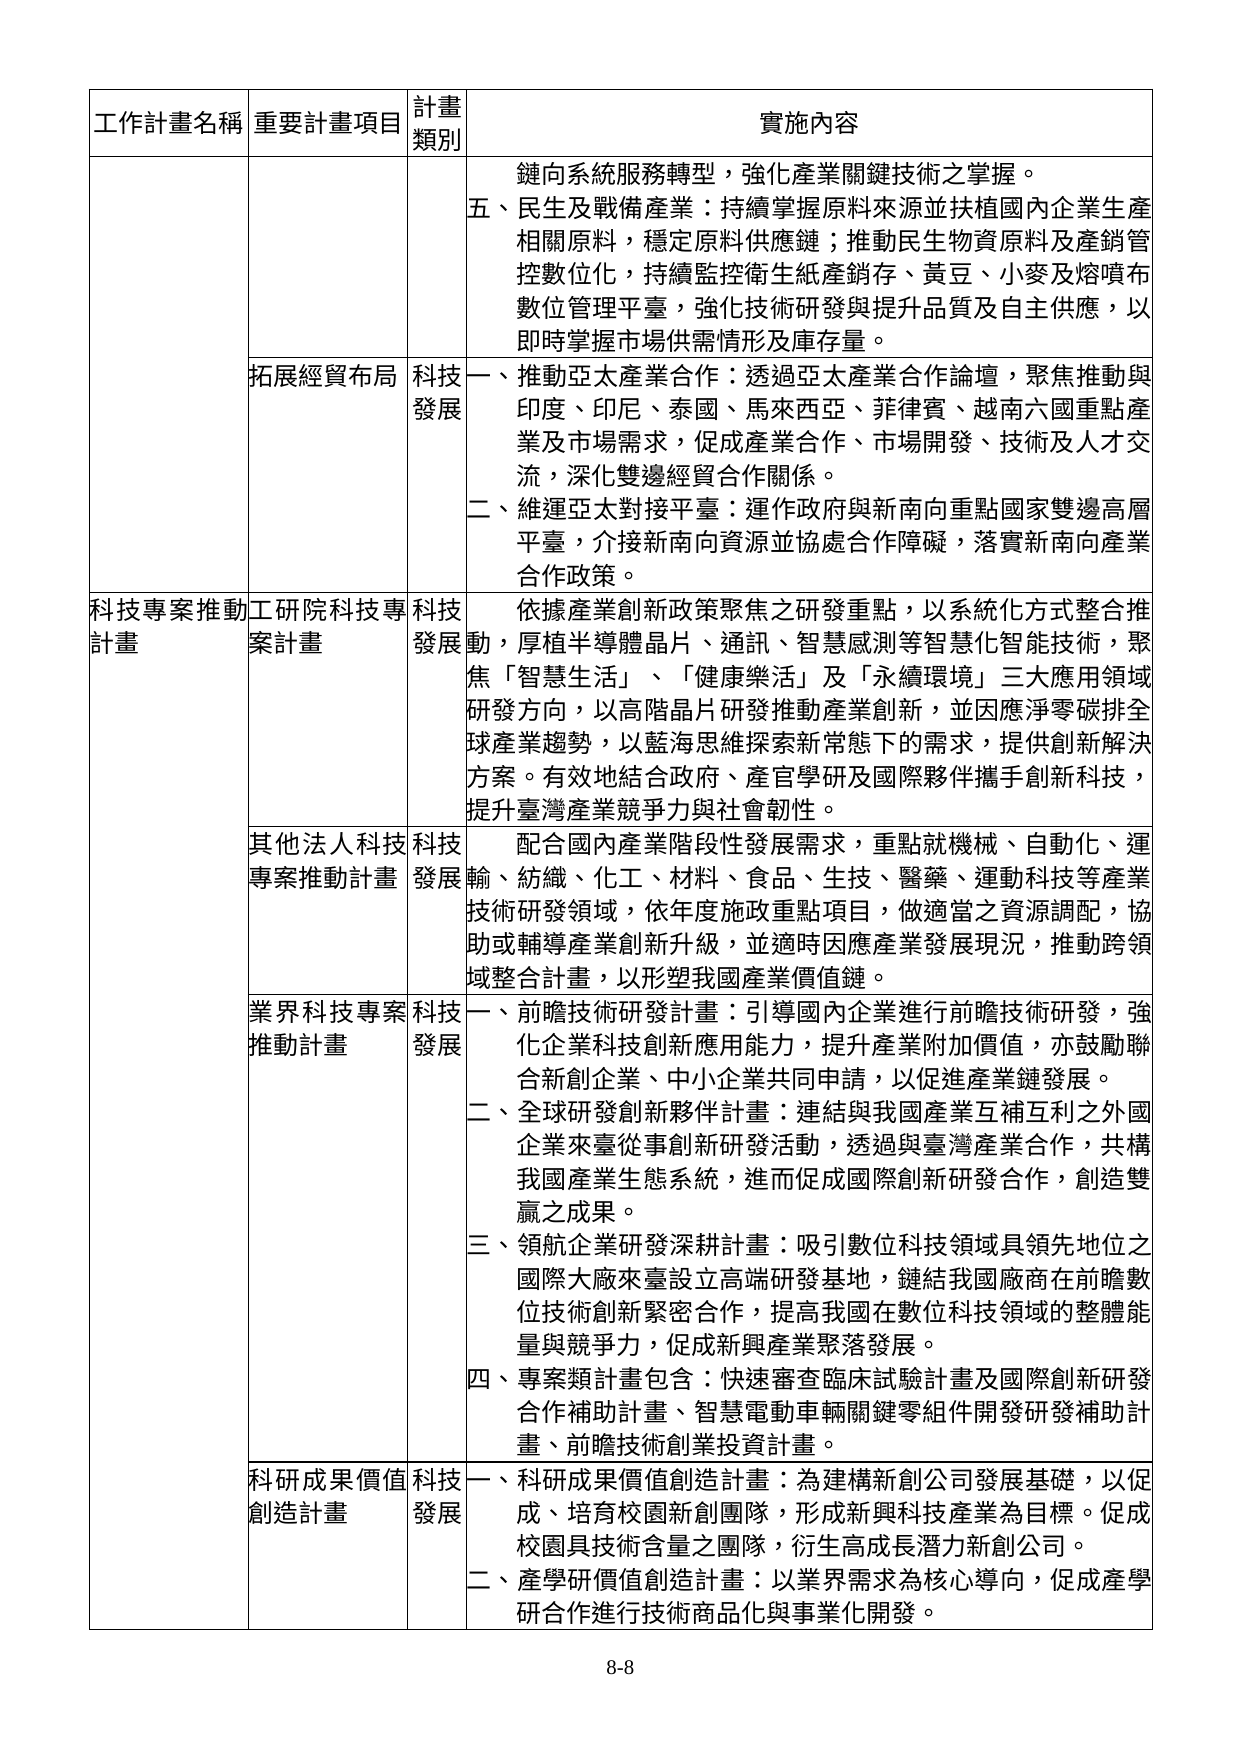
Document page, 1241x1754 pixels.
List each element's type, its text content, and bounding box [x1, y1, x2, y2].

table_cell 一、前瞻技術研發計畫：引導國內企業進行前瞻技術研發，強化企業科技創新應用能力，提升產業附加價值，亦鼓勵聯合新創企業、中小企業共同申請，以促進產業鏈發展。 二、全球研發創新夥伴計畫：連結與我國產業互補互利之外國企業來臺從事創新研發活動，透過與臺灣產業合作，共構我國產業生態系統，進而促成國際創新研發合作，創造雙贏之成果。 三、領航企業研發深耕計畫：吸引數位科技領域具領先地位之國際大廠來臺設立高端研發基地，鏈結我國廠商在前瞻數位技術創新緊密合作，提高我國在數位科技領域的整體能量與競爭力，促成新興產業聚落發展。 四、專案類計畫包含：快速審查臨床試驗計畫及國際創新研發合作補助計畫、智慧電動車輛關鍵零組件開發研發補助計畫、前瞻技術創業投資計畫。 [467, 995, 1152, 1461]
table_cell 拓展經貿布局 [249, 358, 407, 592]
table_cell 配合國內產業階段性發展需求，重點就機械、自動化、運輸、紡織、化工、材料、食品、生技、醫藥、運動科技等產業技術研發領域，依年度施政重點項目，做適當之資源調配，協助或輔導產業創新升級，並適時因應產業發展現況，推動跨領域整合計畫，以形塑我國產業價值鏈。 [467, 827, 1152, 994]
table_cell 一、科研成果價值創造計畫：為建構新創公司發展基礎，以促成、培育校園新創團隊，形成新興科技產業為目標。促成校園具技術含量之團隊，衍生高成長潛力新創公司。 二、產學研價值創造計畫：以業界需求為核心導向，促成產學研合作進行技術商品化與事業化開發。 [467, 1463, 1152, 1629]
table_header 重要計畫項目 [249, 90, 407, 156]
table_cell 科技發展 [408, 593, 466, 826]
table_header 工作計畫名稱 [90, 90, 248, 156]
table_cell 科研成果價值創造計畫 [249, 1463, 407, 1629]
table_cell 工研院科技專案計畫 [249, 593, 407, 826]
table_header 計畫類別 [408, 90, 466, 156]
table_cell 科技專案推動計畫 [90, 593, 248, 1629]
table_cell 依據產業創新政策聚焦之研發重點，以系統化方式整合推動，厚植半導體晶片、通訊、智慧感測等智慧化智能技術，聚焦「智慧生活」、「健康樂活」及「永續環境」三大應用領域研發方向，以高階晶片研發推動產業創新，並因應淨零碳排全球產業趨勢，以藍海思維探索新常態下的需求，提供創新解決方案。有效地結合政府、產官學研及國際夥伴攜手創新科技，提升臺灣產業競爭力與社會韌性。 [467, 593, 1152, 826]
table_header 實施內容 [467, 90, 1152, 156]
table_cell 業界科技專案推動計畫 [249, 995, 407, 1461]
table_cell [408, 157, 466, 357]
table_cell 一、推動亞太產業合作：透過亞太產業合作論壇，聚焦推動與印度、印尼、泰國、馬來西亞、菲律賓、越南六國重點產業及市場需求，促成產業合作、市場開發、技術及人才交流，深化雙邊經貿合作關係。 二、維運亞太對接平臺：運作政府與新南向重點國家雙邊高層平臺，介接新南向資源並協處合作障礙，落實新南向產業合作政策。 [467, 358, 1152, 592]
table_cell [249, 157, 407, 357]
table_cell 科技發展 [408, 358, 466, 592]
table_cell 科技發展 [408, 827, 466, 994]
table_cell 其他法人科技專案推動計畫 [249, 827, 407, 994]
table_cell 科技發展 [408, 995, 466, 1461]
table_cell 科技發展 [408, 1463, 466, 1629]
table_cell 鏈向系統服務轉型，強化產業關鍵技術之掌握。 五、民生及戰備產業：持續掌握原料來源並扶植國內企業生產相關原料，穩定原料供應鏈；推動民生物資原料及產銷管控數位化，持續監控衛生紙產銷存、黃豆、小麥及熔噴布數位管理平臺，強化技術研發與提升品質及自主供應，以即時掌握市場供需情形及庫存量。 [467, 157, 1152, 357]
